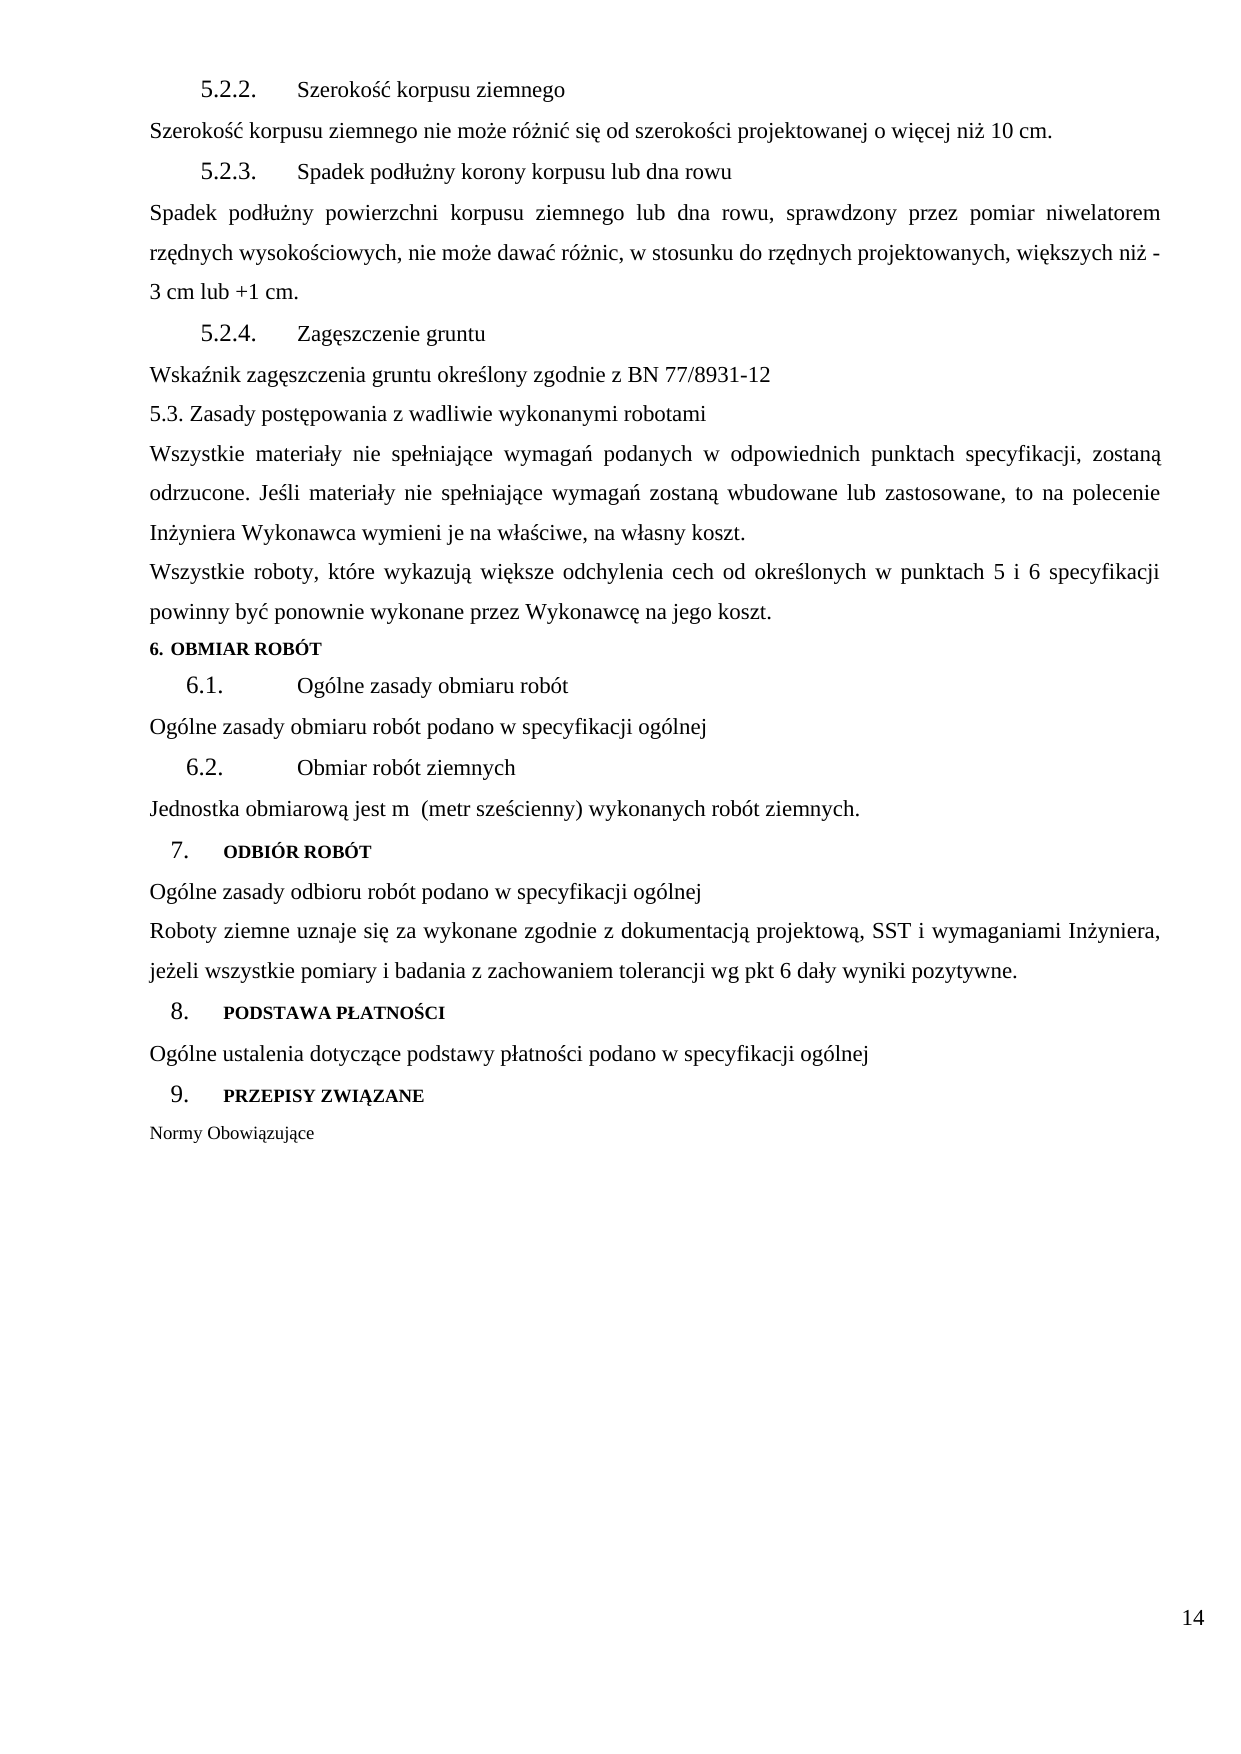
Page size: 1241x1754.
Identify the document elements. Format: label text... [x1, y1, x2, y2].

text Ogólne ustalenia dotyczące podstawy płatności podano w specyfikacji ogólnej [149, 1039, 1162, 1066]
text Jednostka obmiarową jest m (metr sześcienny) wykonanych robót ziemnych. [149, 795, 1162, 822]
text Wskaźnik zagęszczenia gruntu określony zgodnie z BN 77/8931-12 [149, 361, 900, 387]
list Zagęszczenie gruntu [149, 318, 1162, 347]
list PRZEPISY ZWIĄZANE [149, 1079, 1162, 1108]
list PODSTAWA PŁATNOŚCI [149, 996, 1162, 1025]
list Szerokość korpusu ziemnego [149, 74, 1162, 102]
text Szerokość korpusu ziemnego nie może różnić się od szerokości projektowanej o więcej niż 10 cm. [149, 117, 1162, 143]
list ODBIÓR ROBÓT [149, 835, 1162, 864]
text Ogólne zasady obmiaru robót podano w specyfikacji ogólnej [149, 713, 1162, 739]
text Spadek podłużny powierzchni korpusu ziemnego lub dna rowu, sprawdzony przez pomiar niwelatorem rzędnych wysokościowych, nie może dawać różnic, w stosunku do rzędnych projektowanych, większych niż -3 cm lub +1 cm. [149, 199, 1162, 305]
text 6. OBMIAR ROBÓT [149, 637, 1162, 659]
text Ogólne zasady odbioru robót podano w specyfikacji ogólnej [149, 878, 1162, 904]
text Roboty ziemne uznaje się za wykonane zgodnie z dokumentacją projektową, SST i wymaganiami Inżyniera, jeżeli wszystkie pomiary i badania z zachowaniem tolerancji wg pkt 6 dały wyniki pozytywne. [149, 917, 1162, 983]
text Wszystkie materiały nie spełniające wymagań podanych w odpowiednich punktach specyfikacji, zostaną odrzucone. Jeśli materiały nie spełniające wymagań zostaną wbudowane lub zastosowane, to na polecenie Inżyniera Wykonawca wymieni je na właściwe, na własny koszt. [149, 440, 1162, 545]
list Spadek podłużny korony korpusu lub dna rowu [149, 156, 1162, 185]
text Normy Obowiązujące [149, 1122, 1162, 1144]
list Ogólne zasady obmiaru robót [149, 670, 1162, 698]
text 5.3. Zasady postępowania z wadliwie wykonanymi robotami [149, 401, 915, 427]
text Wszystkie roboty, które wykazują większe odchylenia cech od określonych w punktach 5 i 6 specyfikacji powinny być ponownie wykonane przez Wykonawcę na jego koszt. [149, 558, 1162, 624]
list Obmiar robót ziemnych [149, 752, 1162, 781]
